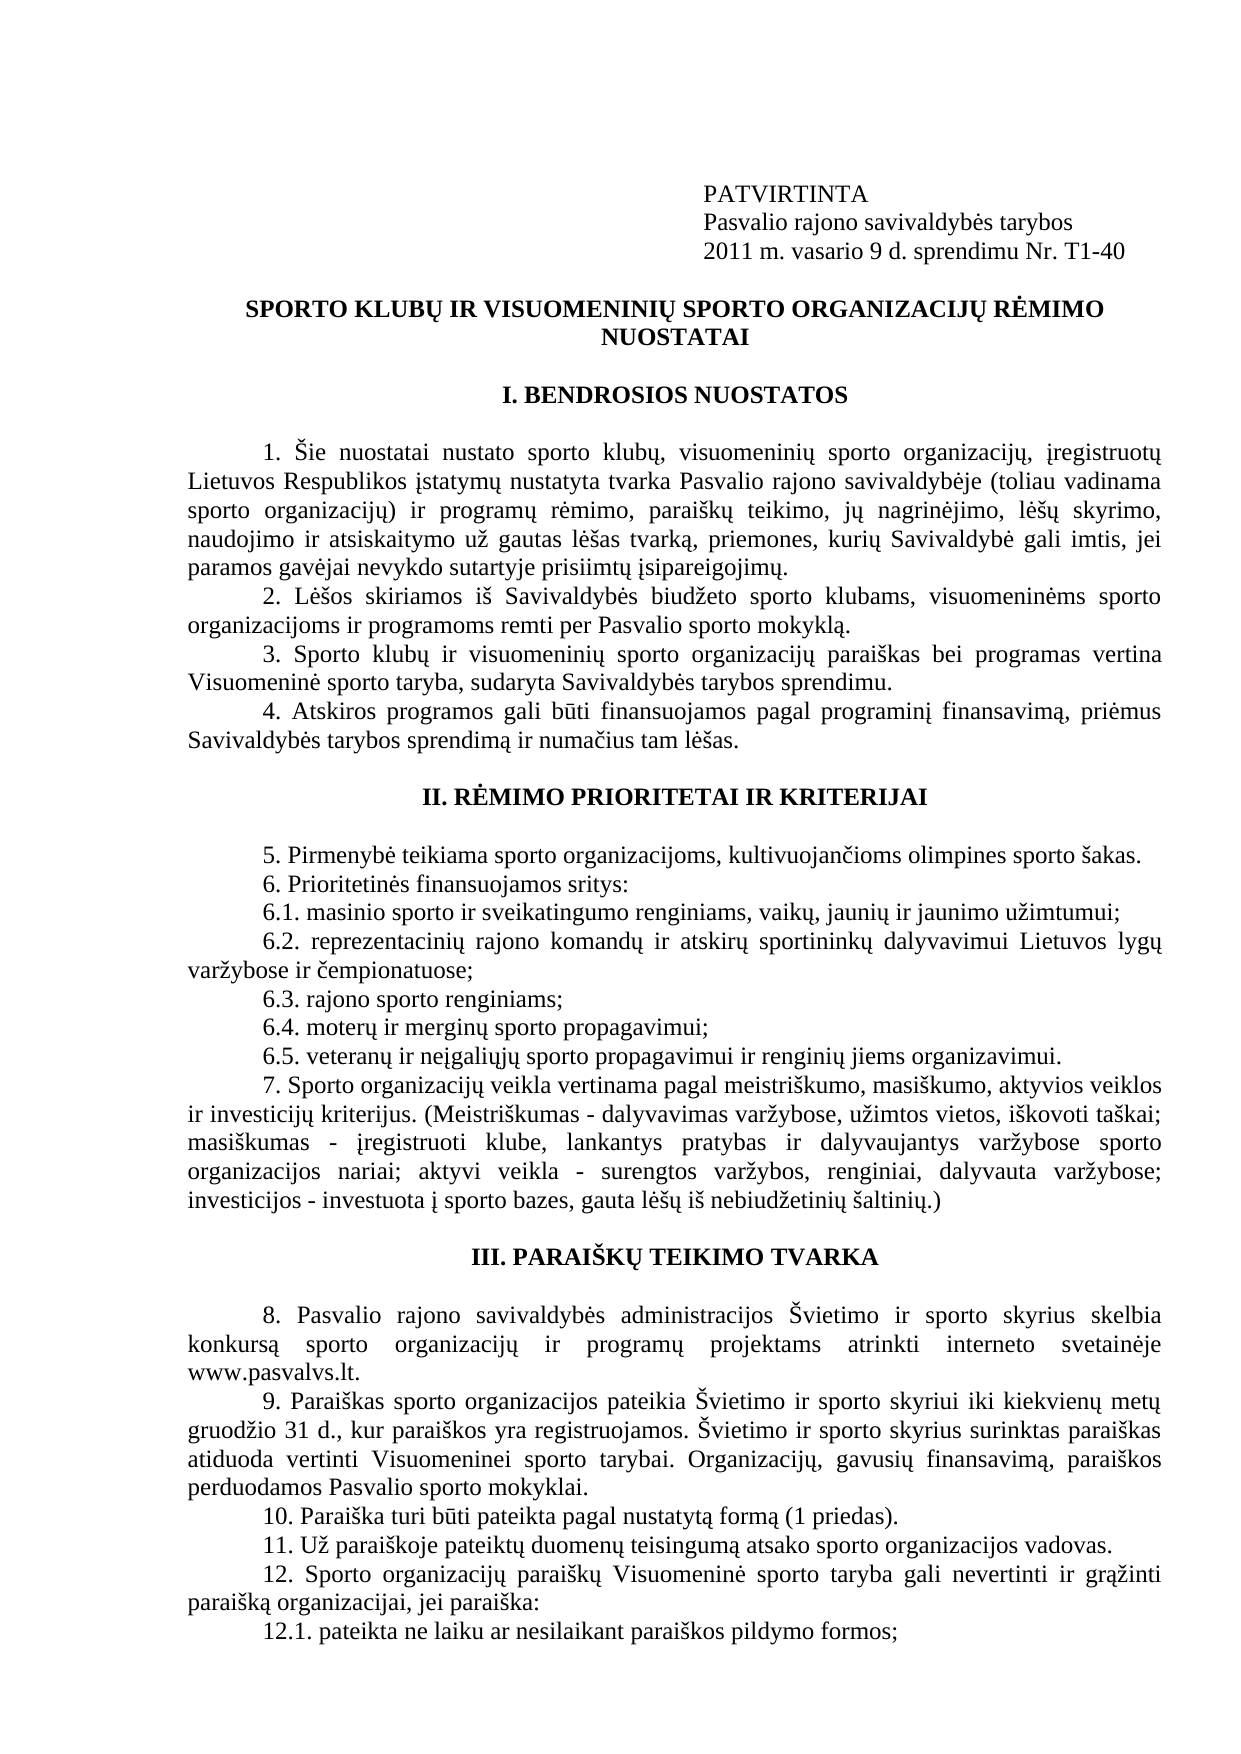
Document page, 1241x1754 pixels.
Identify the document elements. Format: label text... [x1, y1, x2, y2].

text 2. Lėšos skiriamos iš Savivaldybės biudžeto sporto klubams, visuomeninėms sporto organizacijoms ir programoms remti per Pasvalio sporto mokyklą. [187, 581, 1162, 639]
text SPORTO KLUBŲ IR VISUOMENINIŲ SPORTO ORGANIZACIJŲ RĖMIMO NUOSTATAI [187, 294, 1162, 351]
text Pasvalio rajono savivaldybės tarybos [187, 207, 1162, 236]
text 11. Už paraiškoje pateiktų duomenų teisingumą atsako sporto organizacijos vadovas. [187, 1530, 1162, 1559]
text 8. Pasvalio rajono savivaldybės administracijos Švietimo ir sporto skyrius skelbia konkursą sporto organizacijų ir programų projektams atrinkti interneto svetainėje www.pasvalvs.lt. [187, 1300, 1162, 1386]
text 5. Pirmenybė teikiama sporto organizacijoms, kultivuojančioms olimpines sporto šakas. [187, 840, 1162, 869]
text 4. Atskiros programos gali būti finansuojamos pagal programinį finansavimą, priėmus Savivaldybės tarybos sprendimą ir numačius tam lėšas. [187, 696, 1162, 754]
text III. PARAIŠKŲ TEIKIMO TVARKA [187, 1242, 1162, 1271]
text 1. Šie nuostatai nustato sporto klubų, visuomeninių sporto organizacijų, įregistruotų Lietuvos Respublikos įstatymų nustatyta tvarka Pasvalio rajono savivaldybėje (toliau vadinama sporto organizacijų) ir programų rėmimo, paraiškų teikimo, jų nagrinėjimo, lėšų skyrimo, naudojimo ir atsiskaitymo už gautas lėšas tvarką, priemones, kurių Savivaldybė gali imtis, jei paramos gavėjai nevykdo sutartyje prisiimtų įsipareigojimų. [187, 437, 1162, 581]
text 2011 m. vasario 9 d. sprendimu Nr. T1-40 [187, 236, 1162, 265]
text I. BENDROSIOS NUOSTATOS [187, 380, 1162, 409]
text 10. Paraiška turi būti pateikta pagal nustatytą formą (1 priedas). [187, 1501, 1162, 1530]
text II. RĖMIMO PRIORITETAI IR KRITERIJAI [187, 782, 1162, 811]
text 6.5. veteranų ir neįgaliųjų sporto propagavimui ir renginių jiems organizavimui. [187, 1041, 1162, 1070]
text 7. Sporto organizacijų veikla vertinama pagal meistriškumo, masiškumo, aktyvios veiklos ir investicijų kriterijus. (Meistriškumas - dalyvavimas varžybose, užimtos vietos, iškovoti taškai; masiškumas - įregistruoti klube, lankantys pratybas ir dalyvaujantys varžybose sporto organizacijos nariai; aktyvi veikla - surengtos varžybos, renginiai, dalyvauta varžybose; investicijos - investuota į sporto bazes, gauta lėšų iš nebiudžetinių šaltinių.) [187, 1070, 1162, 1214]
text PATVIRTINTA [187, 179, 1162, 207]
text 12. Sporto organizacijų paraiškų Visuomeninė sporto taryba gali nevertinti ir grąžinti paraišką organizacijai, jei paraiška: [187, 1559, 1162, 1616]
text 6.2. reprezentacinių rajono komandų ir atskirų sportininkų dalyvavimui Lietuvos lygų varžybose ir čempionatuose; [187, 926, 1162, 984]
text 6. Prioritetinės finansuojamos sritys: [187, 869, 1162, 897]
text 3. Sporto klubų ir visuomeninių sporto organizacijų paraiškas bei programas vertina Visuomeninė sporto taryba, sudaryta Savivaldybės tarybos sprendimu. [187, 639, 1162, 696]
text 6.1. masinio sporto ir sveikatingumo renginiams, vaikų, jaunių ir jaunimo užimtumui; [187, 897, 1162, 926]
text 12.1. pateikta ne laiku ar nesilaikant paraiškos pildymo formos; [187, 1616, 1162, 1645]
text 9. Paraiškas sporto organizacijos pateikia Švietimo ir sporto skyriui iki kiekvienų metų gruodžio 31 d., kur paraiškos yra registruojamos. Švietimo ir sporto skyrius surinktas paraiškas atiduoda vertinti Visuomeninei sporto tarybai. Organizacijų, gavusių finansavimą, paraiškos perduodamos Pasvalio sporto mokyklai. [187, 1386, 1162, 1501]
text 6.3. rajono sporto renginiams; [187, 984, 1162, 1012]
text 6.4. moterų ir merginų sporto propagavimui; [187, 1012, 1162, 1041]
